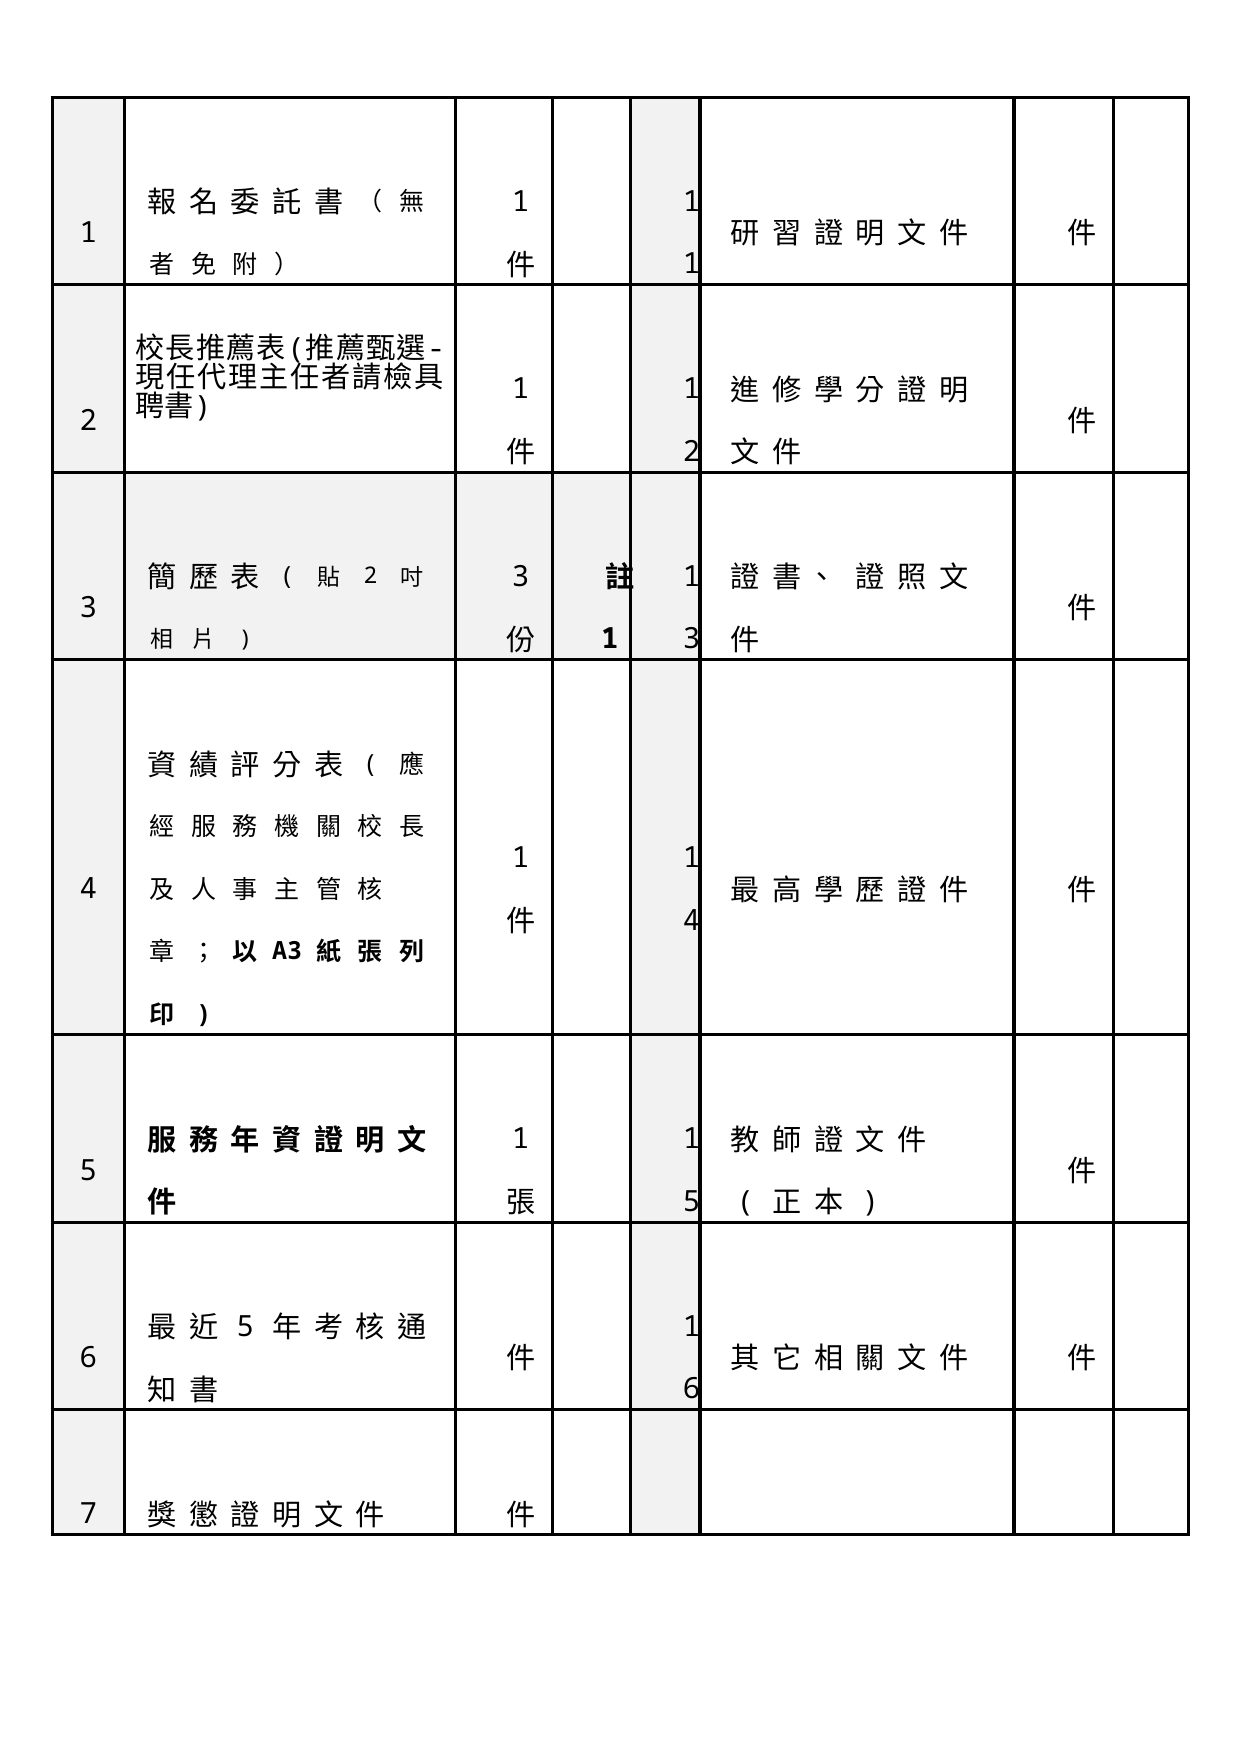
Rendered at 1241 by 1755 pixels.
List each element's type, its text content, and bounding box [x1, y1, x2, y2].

table_cell [554, 1036, 629, 1221]
table_cell 16 [632, 1224, 698, 1408]
table_cell [702, 1411, 1012, 1533]
table_cell 1張 [457, 1036, 551, 1221]
table_cell 進修學分證明文件 [702, 286, 1012, 471]
table_cell 件 [1016, 474, 1112, 658]
table_cell [1115, 1224, 1187, 1408]
table_cell [632, 1411, 698, 1533]
table_cell 報名委託書（無者免附） [126, 99, 454, 283]
table_cell 校長推薦表(推薦甄選-現任代理主任者請檢具聘書) [126, 286, 454, 471]
table_cell 1件 [457, 99, 551, 283]
table_cell 12 [632, 286, 698, 471]
table_cell 件 [1016, 99, 1112, 283]
table_cell 研習證明文件 [702, 99, 1012, 283]
table_cell 5 [54, 1036, 123, 1221]
table_cell [1115, 286, 1187, 471]
table_cell 證書、證照文件 [702, 474, 1012, 658]
table_cell 15 [632, 1036, 698, 1221]
table_cell [554, 661, 629, 1033]
table_cell 資績評分表(應經服務機關校長及人事主管核章；以A3紙張列印) [126, 661, 454, 1033]
table_cell 11 [632, 99, 698, 283]
table_cell 件 [1016, 286, 1112, 471]
table_cell 服務年資證明文件 [126, 1036, 454, 1221]
table_cell [554, 1224, 629, 1408]
table_cell 其它相關文件 [702, 1224, 1012, 1408]
table_cell 4 [54, 661, 123, 1033]
table_cell 簡歷表(貼2吋相片) [126, 474, 454, 658]
table_cell 件 [1016, 1036, 1112, 1221]
table_cell 2 [54, 286, 123, 471]
table_cell 7 [54, 1411, 123, 1533]
table_cell [1115, 474, 1187, 658]
table_cell 最近5年考核通知書 [126, 1224, 454, 1408]
table_cell 1件 [457, 286, 551, 471]
table_cell [1016, 1411, 1112, 1533]
table_cell 13 [632, 474, 698, 658]
table_cell 獎懲證明文件 [126, 1411, 454, 1533]
table_cell [1115, 1036, 1187, 1221]
table_cell [554, 99, 629, 283]
table_cell 1件 [457, 661, 551, 1033]
table_cell [1115, 1411, 1187, 1533]
table_cell [554, 286, 629, 471]
table_cell 3 [54, 474, 123, 658]
table_cell 14 [632, 661, 698, 1033]
table_cell 6 [54, 1224, 123, 1408]
table_cell 件 [457, 1224, 551, 1408]
table_cell 最高學歷證件 [702, 661, 1012, 1033]
table_cell 教師證文件(正本) [702, 1036, 1012, 1221]
table_cell 件 [1016, 661, 1112, 1033]
table_cell [1115, 661, 1187, 1033]
table_cell 件 [457, 1411, 551, 1533]
table_cell 1 [54, 99, 123, 283]
table_cell [554, 1411, 629, 1533]
table_cell 3份 [457, 474, 551, 658]
table_cell 註1 [554, 474, 629, 658]
table_cell [1115, 99, 1187, 283]
table_cell 件 [1016, 1224, 1112, 1408]
